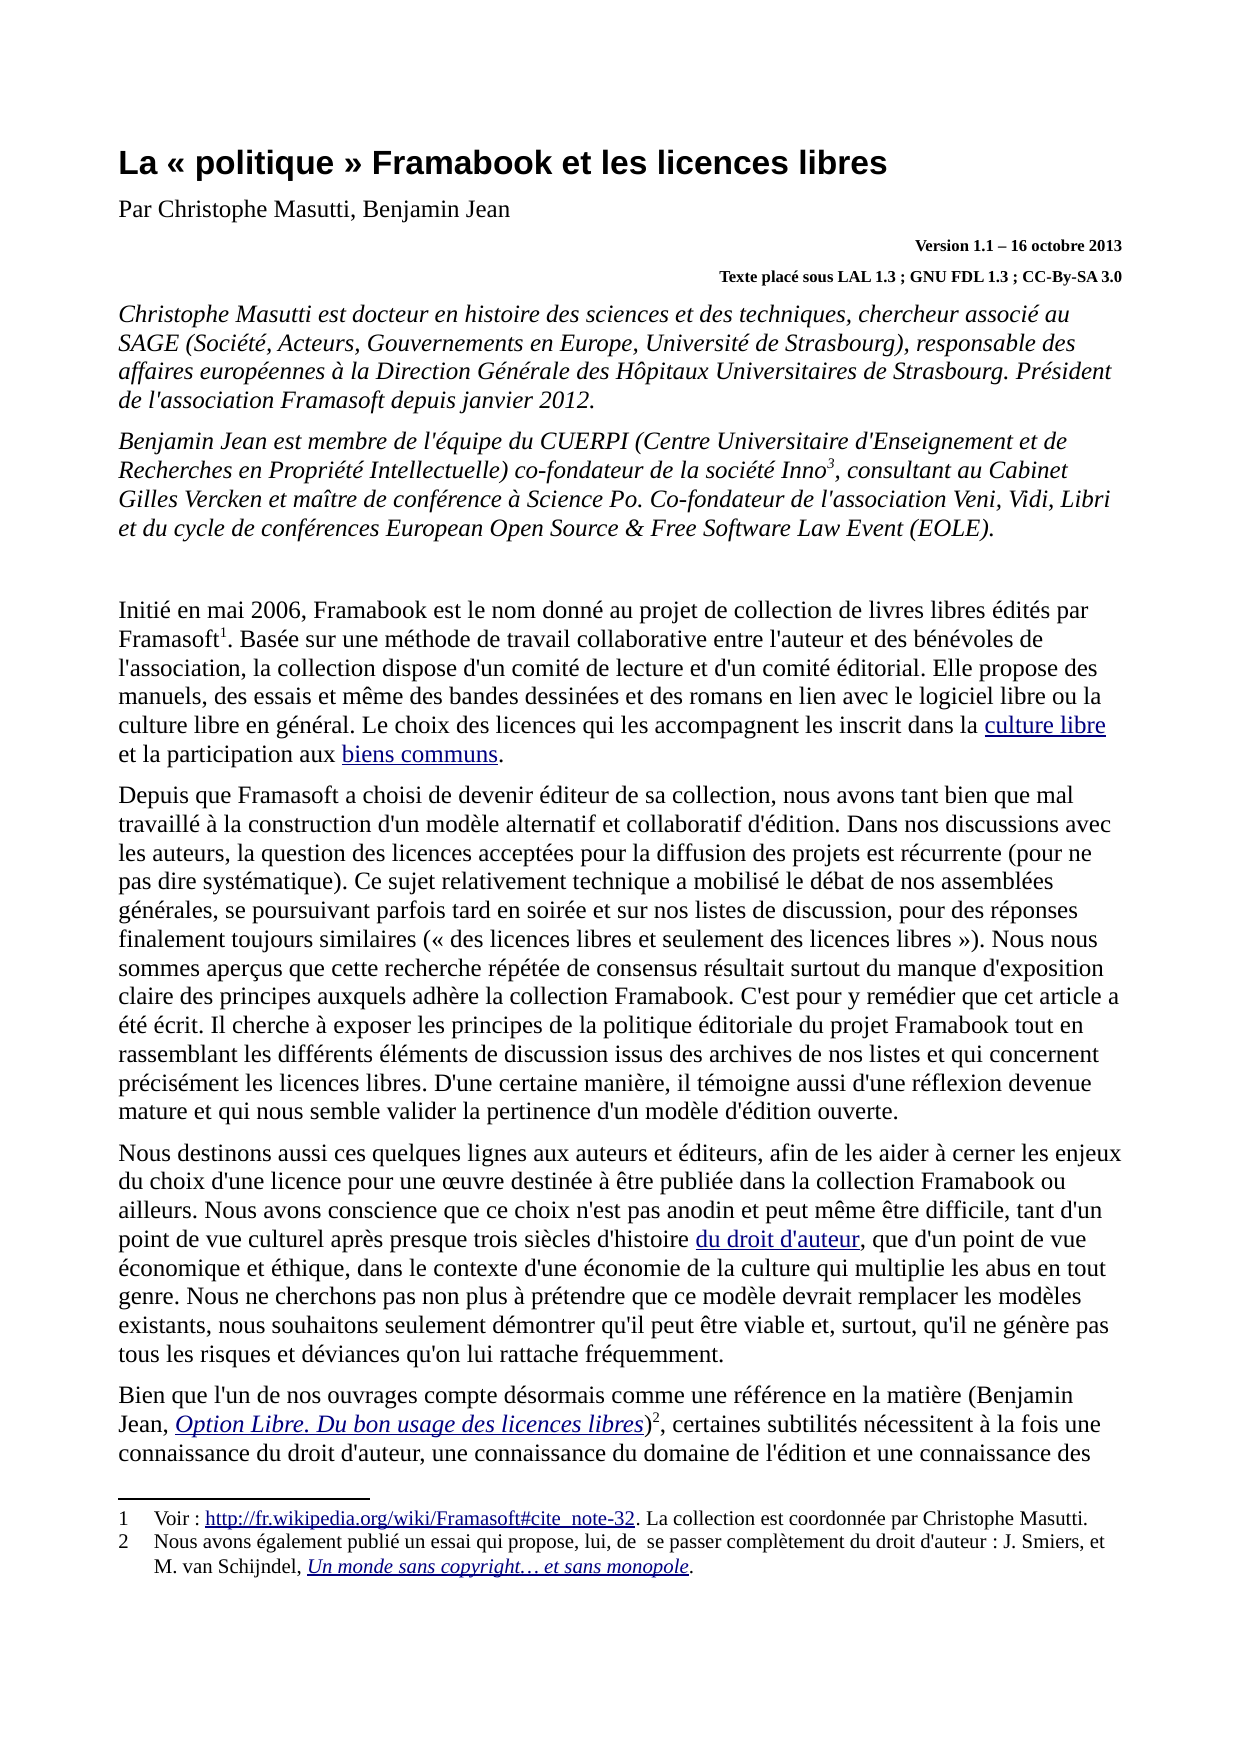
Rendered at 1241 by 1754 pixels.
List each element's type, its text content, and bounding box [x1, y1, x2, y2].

text Par Christophe Masutti, Benjamin Jean [118, 194, 1122, 223]
text Voir : http://fr.wikipedia.org/wiki/Framasoft#cite_note-32. La collection est coordonnée par Christophe Masutti. [118, 1505, 1122, 1529]
subtitle La « politique » Framabook et les licences libres [118, 143, 1122, 182]
text Version 1.1 – 16 octobre 2013 [118, 236, 1122, 255]
text Bien que l'un de nos ouvrages compte désormais comme une référence en la matière (Benjamin Jean, Option Libre. Du bon usage des licences libres), certaines subtilités nécessitent à la fois une connaissance du droit d'auteur, une connaissance du domaine de l'édition et une connaissance des [118, 1380, 1122, 1466]
text Benjamin Jean est membre de l'équipe du CUERPI (Centre Universitaire d'Enseignement et de Recherches en Propriété Intellectuelle) co-fondateur de la société Inno3, consultant au Cabinet Gilles Vercken et maître de conférence à Science Po. Co-fondateur de l'association Veni, Vidi, Libri et du cycle de conférences European Open Source & Free Software Law Event (EOLE). [118, 426, 1122, 541]
text Initié en mai 2006, Framabook est le nom donné au projet de collection de livres libres édités par Framasoft. Basée sur une méthode de travail collaborative entre l'auteur et des bénévoles de l'association, la collection dispose d'un comité de lecture et d'un comité éditorial. Elle propose des manuels, des essais et même des bandes dessinées et des romans en lien avec le logiciel libre ou la culture libre en général. Le choix des licences qui les accompagnent les inscrit dans la culture libre et la participation aux biens communs. [118, 595, 1122, 768]
text Christophe Masutti est docteur en histoire des sciences et des techniques, chercheur associé au SAGE (Société, Acteurs, Gouvernements en Europe, Université de Strasbourg), responsable des affaires européennes à la Direction Générale des Hôpitaux Universitaires de Strasbourg. Président de l'association Framasoft depuis janvier 2012. [118, 299, 1122, 414]
text Nous avons également publié un essai qui propose, lui, de se passer complètement du droit d'auteur : J. Smiers, et M. van Schijndel, Un monde sans copyright… et sans monopole. [118, 1529, 1122, 1578]
text Depuis que Framasoft a choisi de devenir éditeur de sa collection, nous avons tant bien que mal travaillé à la construction d'un modèle alternatif et collaboratif d'édition. Dans nos discussions avec les auteurs, la question des licences acceptées pour la diffusion des projets est récurrente (pour ne pas dire systématique). Ce sujet relativement technique a mobilisé le débat de nos assemblées générales, se poursuivant parfois tard en soirée et sur nos listes de discussion, pour des réponses finalement toujours similaires (« des licences libres et seulement des licences libres »). Nous nous sommes aperçus que cette recherche répétée de consensus résultait surtout du manque d'exposition claire des principes auxquels adhère la collection Framabook. C'est pour y remédier que cet article a été écrit. Il cherche à exposer les principes de la politique éditoriale du projet Framabook tout en rassemblant les différents éléments de discussion issus des archives de nos listes et qui concernent précisément les licences libres. D'une certaine manière, il témoigne aussi d'une réflexion devenue mature et qui nous semble valider la pertinence d'un modèle d'édition ouverte. [118, 780, 1122, 1125]
text Texte placé sous LAL 1.3 ; GNU FDL 1.3 ; CC-By-SA 3.0 [118, 267, 1122, 286]
text Nous destinons aussi ces quelques lignes aux auteurs et éditeurs, afin de les aider à cerner les enjeux du choix d'une licence pour une œuvre destinée à être publiée dans la collection Framabook ou ailleurs. Nous avons conscience que ce choix n'est pas anodin et peut même être difficile, tant d'un point de vue culturel après presque trois siècles d'histoire du droit d'auteur, que d'un point de vue économique et éthique, dans le contexte d'une économie de la culture qui multiplie les abus en tout genre. Nous ne cherchons pas non plus à prétendre que ce modèle devrait remplacer les modèles existants, nous souhaitons seulement démontrer qu'il peut être viable et, surtout, qu'il ne génère pas tous les risques et déviances qu'on lui rattache fréquemment. [118, 1138, 1122, 1368]
